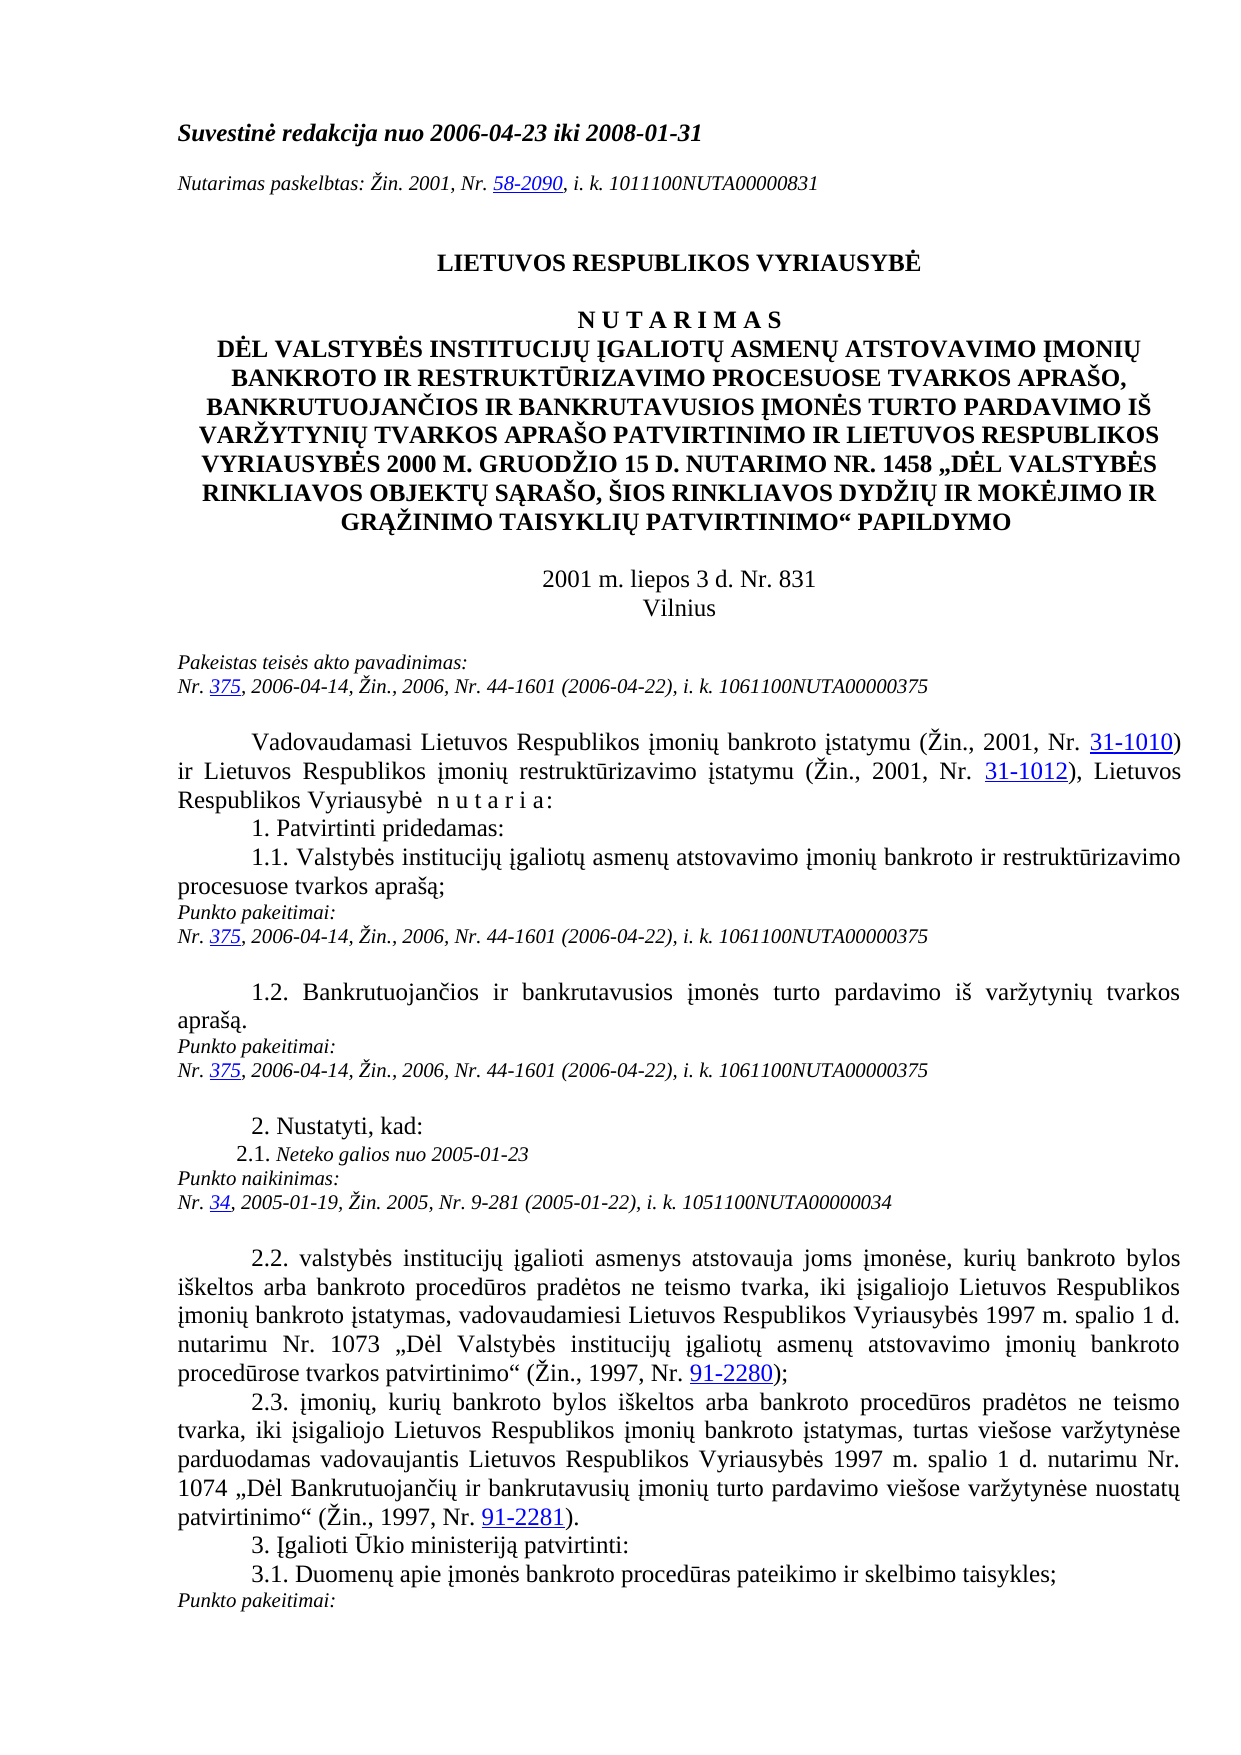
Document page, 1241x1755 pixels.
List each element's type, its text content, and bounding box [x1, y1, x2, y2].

text Punkto pakeitimai: [177, 900, 1181, 924]
text Nr. 34, 2005-01-19, Žin. 2005, Nr. 9-281 (2005-01-22), i. k. 1051100NUTA00000034 [177, 1190, 1181, 1214]
text 2.2. valstybės institucijų įgalioti asmenys atstovauja joms įmonėse, kurių bankroto bylos iškeltos arba bankroto procedūros pradėtos ne teismo tvarka, iki įsigaliojo Lietuvos Respublikos įmonių bankroto įstatymas, vadovaudamiesi Lietuvos Respublikos Vyriausybės 1997 m. spalio 1 d. nutarimu Nr. 1073 „Dėl Valstybės institucijų įgaliotų asmenų atstovavimo įmonių bankroto procedūrose tvarkos patvirtinimo“ (Žin., 1997, Nr. 91-2280); [177, 1243, 1181, 1387]
text Nr. 375, 2006-04-14, Žin., 2006, Nr. 44-1601 (2006-04-22), i. k. 1061100NUTA00000375 [177, 924, 1181, 948]
text Nr. 375, 2006-04-14, Žin., 2006, Nr. 44-1601 (2006-04-22), i. k. 1061100NUTA00000375 [177, 674, 1181, 698]
text 3.1. Duomenų apie įmonės bankroto procedūras pateikimo ir skelbimo taisykles; [177, 1559, 1181, 1588]
text 1.2. Bankrutuojančios ir bankrutavusios įmonės turto pardavimo iš varžytynių tvarkos aprašą. [177, 977, 1181, 1034]
text 2.3. įmonių, kurių bankroto bylos iškeltos arba bankroto procedūros pradėtos ne teismo tvarka, iki įsigaliojo Lietuvos Respublikos įmonių bankroto įstatymas, turtas viešose varžytynėse parduodamas vadovaujantis Lietuvos Respublikos Vyriausybės 1997 m. spalio 1 d. nutarimu Nr. 1074 „Dėl Bankrutuojančių ir bankrutavusių įmonių turto pardavimo viešose varžytynėse nuostatų patvirtinimo“ (Žin., 1997, Nr. 91-2281). [177, 1387, 1181, 1530]
text N U T A R I M A S [177, 305, 1181, 334]
text Punkto pakeitimai: [177, 1588, 1181, 1612]
text Vadovaudamasi Lietuvos Respublikos įmonių bankroto įstatymu (Žin., 2001, Nr. 31-1010) ir Lietuvos Respublikos įmonių restruktūrizavimo įstatymu (Žin., 2001, Nr. 31-1012), Lietuvos Respublikos Vyriausybė nutaria: [177, 727, 1181, 813]
text Vilnius [177, 593, 1181, 622]
text DĖL VALSTYBĖS INSTITUCIJŲ ĮGALIOTŲ ASMENŲ ATSTOVAVIMO ĮMONIŲ BANKROTO IR RESTRUKTŪRIZAVIMO PROCESUOSE TVARKOS APRAŠO, BANKRUTUOJANČIOS IR BANKRUTAVUSIOS ĮMONĖS TURTO PARDAVIMO IŠ VARŽYTYNIŲ TVARKOS APRAŠO PATVIRTINIMO IR LIETUVOS RESPUBLIKOS VYRIAUSYBĖS 2000 M. GRUODŽIO 15 D. NUTARIMO NR. 1458 „DĖL VALSTYBĖS RINKLIAVOS OBJEKTŲ SĄRAŠO, ŠIOS RINKLIAVOS DYDŽIŲ IR MOKĖJIMO IR GRĄŽINIMO TAISYKLIŲ PATVIRTINIMO“ PAPILDYMO [177, 334, 1181, 535]
text Nutarimas paskelbtas: Žin. 2001, Nr. 58-2090, i. k. 1011100NUTA00000831 [177, 171, 1181, 195]
text 1.1. Valstybės institucijų įgaliotų asmenų atstovavimo įmonių bankroto ir restruktūrizavimo procesuose tvarkos aprašą; [177, 842, 1181, 900]
text 2001 m. liepos 3 d. Nr. 831 [177, 564, 1181, 593]
text 2. Nustatyti, kad: [177, 1111, 1181, 1140]
text 3. Įgalioti Ūkio ministeriją patvirtinti: [177, 1530, 1181, 1559]
text Suvestinė redakcija nuo 2006-04-23 iki 2008-01-31 [177, 118, 1181, 147]
text Nr. 375, 2006-04-14, Žin., 2006, Nr. 44-1601 (2006-04-22), i. k. 1061100NUTA00000375 [177, 1058, 1181, 1082]
text 2.1. Neteko galios nuo 2005-01-23 [177, 1140, 1181, 1166]
text LIETUVOS RESPUBLIKOS VYRIAUSYBĖ [177, 248, 1181, 277]
text Pakeistas teisės akto pavadinimas: [177, 650, 1181, 674]
text Punkto pakeitimai: [177, 1034, 1181, 1058]
text 1. Patvirtinti pridedamas: [177, 813, 1181, 842]
text Punkto naikinimas: [177, 1166, 1181, 1190]
